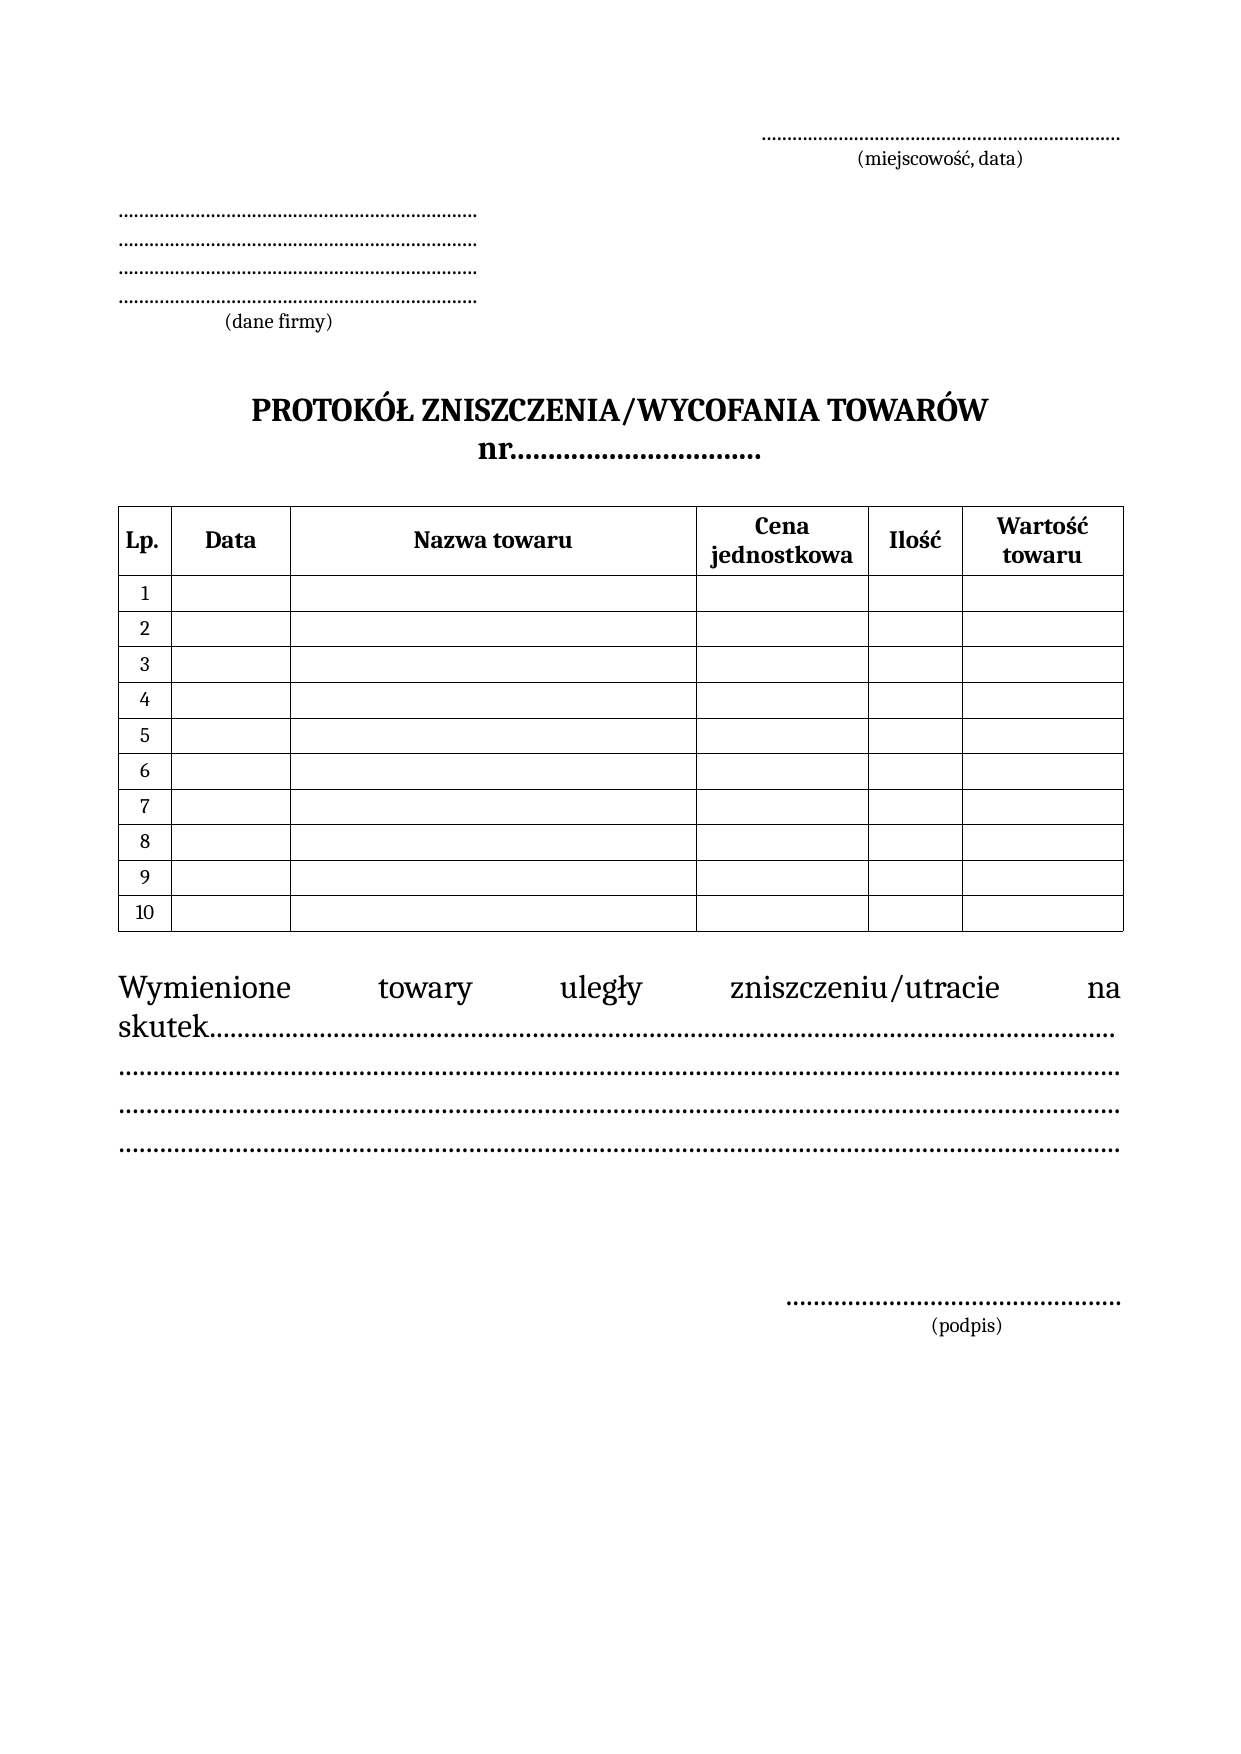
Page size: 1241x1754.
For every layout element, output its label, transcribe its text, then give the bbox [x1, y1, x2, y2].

table_cell [291, 683, 696, 717]
table_cell [963, 576, 1123, 611]
table_cell [869, 896, 962, 931]
table_cell 5 [119, 719, 171, 753]
table_cell [869, 861, 962, 895]
text (miejscowość, data) [118, 147, 1122, 171]
table_cell [697, 861, 868, 895]
text ...................................................................... [118, 252, 1122, 281]
table_cell [963, 754, 1123, 788]
table_cell 3 [119, 647, 171, 682]
table_cell [869, 825, 962, 859]
table_cell 8 [119, 825, 171, 859]
table_cell [697, 647, 868, 682]
table_cell 6 [119, 754, 171, 788]
table_cell [291, 754, 696, 788]
table_cell 4 [119, 683, 171, 717]
table_cell [291, 790, 696, 824]
table_cell [963, 683, 1123, 717]
table_cell [963, 861, 1123, 895]
table_cell 2 [119, 612, 171, 646]
table_cell [963, 719, 1123, 753]
text ...................................................................... [118, 223, 1122, 252]
table_cell [291, 647, 696, 682]
table_header Ilość [869, 507, 962, 575]
table_cell [291, 825, 696, 859]
table_cell [291, 612, 696, 646]
table_cell [697, 576, 868, 611]
table_cell [869, 719, 962, 753]
table_header Cena jednostkowa [697, 507, 868, 575]
table_cell 7 [119, 790, 171, 824]
table_cell [291, 719, 696, 753]
text nr................................. [118, 429, 1122, 468]
table_cell [869, 683, 962, 717]
table_cell [291, 576, 696, 611]
table_cell [869, 647, 962, 682]
table_cell [963, 896, 1123, 931]
table_cell [697, 612, 868, 646]
table_cell [172, 719, 290, 753]
table_cell [172, 683, 290, 717]
table_cell 9 [119, 861, 171, 895]
table_header Nazwa towaru [291, 507, 696, 575]
table_header Lp. [119, 507, 171, 575]
text (podpis) [118, 1314, 1122, 1338]
table_cell [963, 612, 1123, 646]
text (dane firmy) [118, 310, 1122, 334]
text ................................................. [118, 1276, 1122, 1314]
table_cell [697, 825, 868, 859]
table_cell [172, 576, 290, 611]
table_cell [697, 790, 868, 824]
table_cell 1 [119, 576, 171, 611]
table_cell [172, 896, 290, 931]
table_cell [291, 896, 696, 931]
table_cell [172, 861, 290, 895]
text ...................................................................... [118, 195, 1122, 223]
table_cell [697, 683, 868, 717]
table_cell [869, 790, 962, 824]
table_cell [172, 647, 290, 682]
table_cell [697, 896, 868, 931]
table_header Wartość towaru [963, 507, 1123, 575]
table_cell [697, 754, 868, 788]
table_cell [963, 647, 1123, 682]
table_cell [291, 861, 696, 895]
table_cell [869, 576, 962, 611]
table_cell [869, 754, 962, 788]
table_cell [963, 790, 1123, 824]
text PROTOKÓŁ ZNISZCZENIA/WYCOFANIA TOWARÓW [118, 391, 1122, 429]
table_cell [172, 790, 290, 824]
text ...................................................................... [118, 118, 1122, 147]
text ...................................................................... [118, 281, 1122, 310]
text Wymienione towary uległy zniszczeniu/utracie na skutek.......................................................................................................................................................................................................................................................................................................................................................................................................................................................................................................................................................................................... [118, 969, 1122, 1161]
table_cell [963, 825, 1123, 859]
table_cell [172, 825, 290, 859]
table_cell 10 [119, 896, 171, 931]
table_cell [869, 612, 962, 646]
table_cell [172, 754, 290, 788]
table_cell [697, 719, 868, 753]
table_cell [172, 612, 290, 646]
table_header Data [172, 507, 290, 575]
